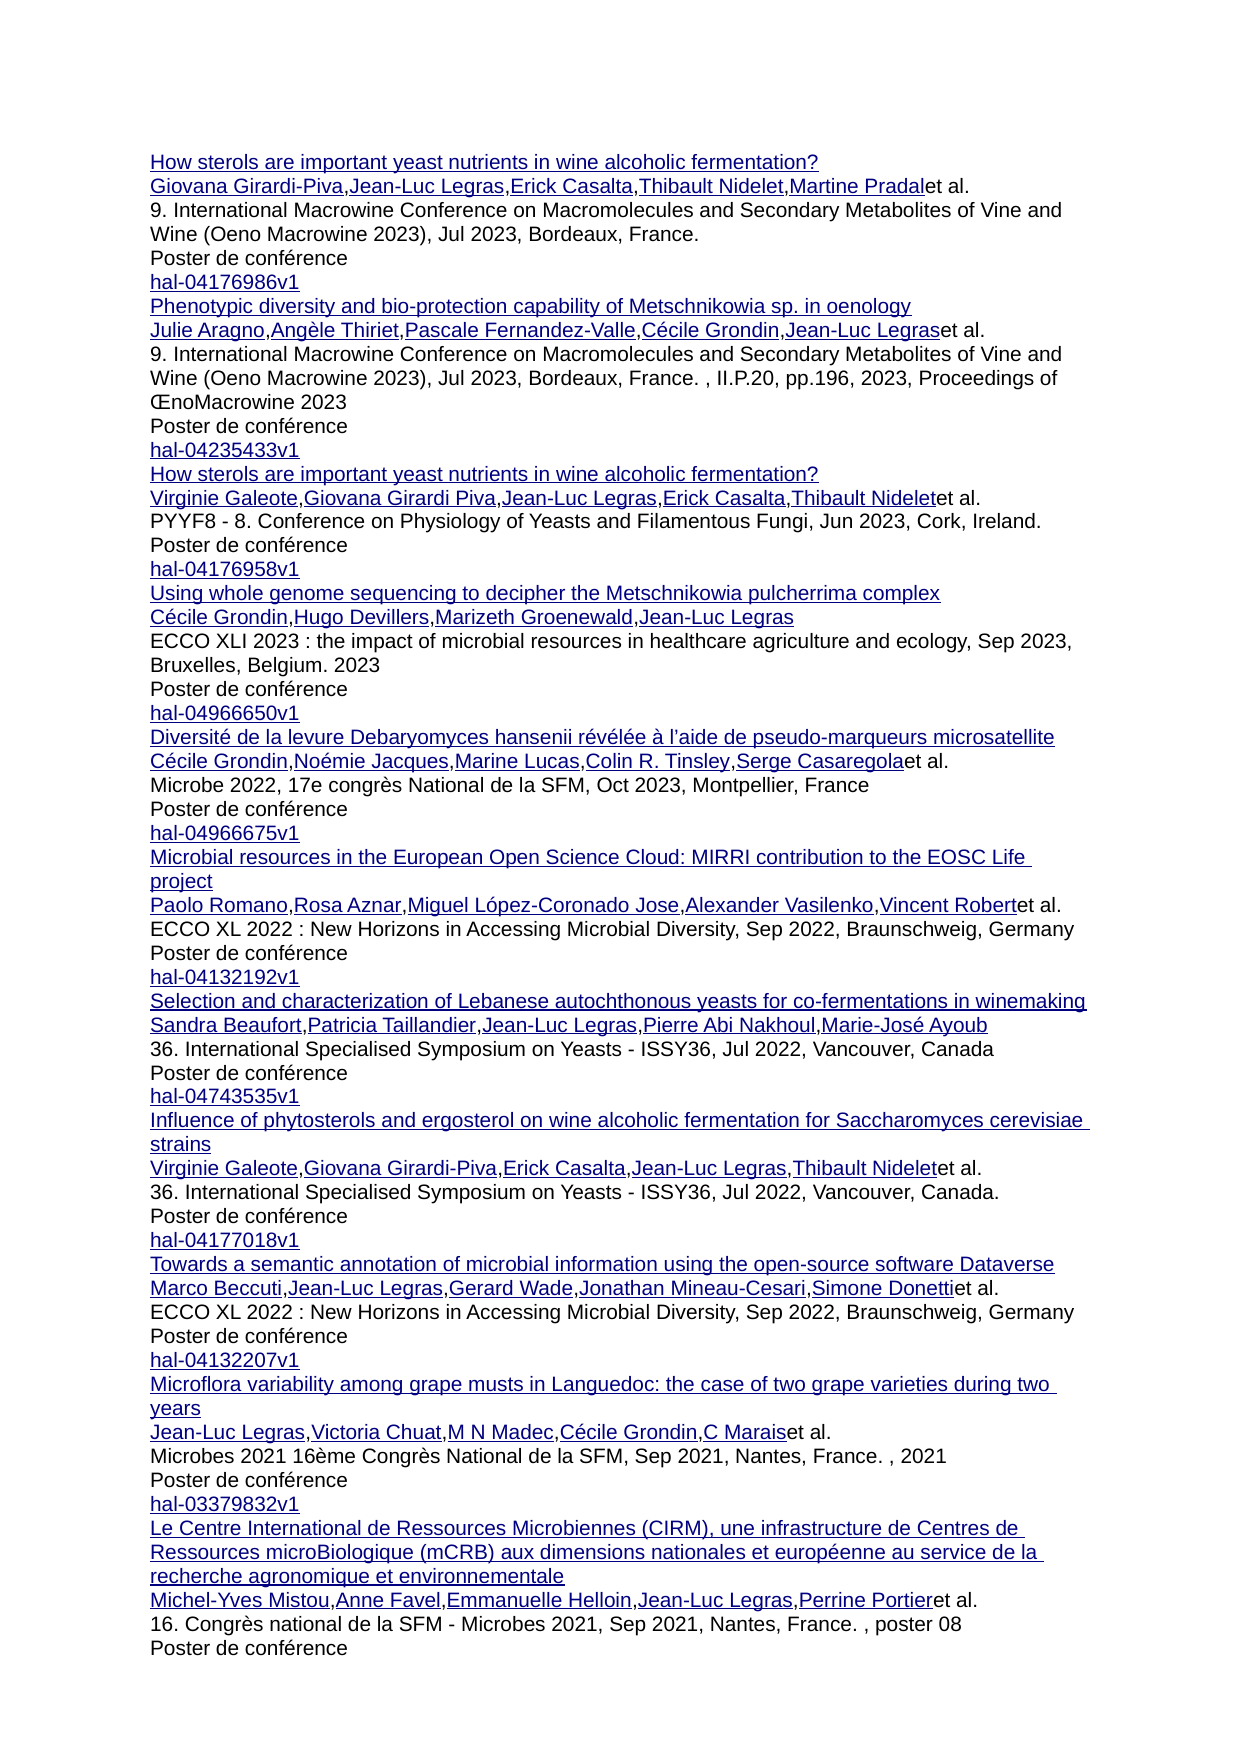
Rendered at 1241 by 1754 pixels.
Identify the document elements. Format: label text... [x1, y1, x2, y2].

table_cell Using whole genome sequencing to decipher the Metschnikowia pulcherrima complex Cécile Grondin,Hugo Devillers,Marizeth Groenewald,Jean-Luc Legras ECCO XLI 2023 : the impact of microbial resources in healthcare agriculture and ecology, Sep 2023, Bruxelles, Belgium. 2023 Poster de conférence hal-04966650v1 [150, 581, 1090, 725]
table_cell How sterols are important yeast nutrients in wine alcoholic fermentation? Giovana Girardi-Piva,Jean-Luc Legras,Erick Casalta,Thibault Nidelet,Martine Pradalet al. 9. International Macrowine Conference on Macromolecules and Secondary Metabolites of Vine and Wine (Oeno Macrowine 2023), Jul 2023, Bordeaux, France. Poster de conférence hal-04176986v1 [150, 150, 1090, 294]
table_cell Microbial resources in the European Open Science Cloud: MIRRI contribution to the EOSC Life project Paolo Romano,Rosa Aznar,Miguel López-Coronado Jose,Alexander Vasilenko,Vincent Robertet al. ECCO XL 2022 : New Horizons in Accessing Microbial Diversity, Sep 2022, Braunschweig, Germany Poster de conférence hal-04132192v1 [150, 845, 1090, 988]
table_cell How sterols are important yeast nutrients in wine alcoholic fermentation? Virginie Galeote,Giovana Girardi Piva,Jean-Luc Legras,Erick Casalta,Thibault Nideletet al. PYYF8 - 8. Conference on Physiology of Yeasts and Filamentous Fungi, Jun 2023, Cork, Ireland. Poster de conférence hal-04176958v1 [150, 461, 1090, 581]
table_cell Towards a semantic annotation of microbial information using the open-source software Dataverse Marco Beccuti,Jean-Luc Legras,Gerard Wade,Jonathan Mineau-Cesari,Simone Donettiet al. ECCO XL 2022 : New Horizons in Accessing Microbial Diversity, Sep 2022, Braunschweig, Germany Poster de conférence hal-04132207v1 [150, 1252, 1090, 1372]
table_cell Influence of phytosterols and ergosterol on wine alcoholic fermentation for Saccharomyces cerevisiae [150, 1108, 1090, 1129]
table_cell Le Centre International de Ressources Microbiennes (CIRM), une infrastructure de Centres de Ressources microBiologique (mCRB) aux dimensions nationales et européenne au service de la recherche agronomique et environnementale Michel-Yves Mistou,Anne Favel,Emmanuelle Helloin,Jean-Luc Legras,Perrine Portieret al. 16. Congrès national de la SFM - Microbes 2021, Sep 2021, Nantes, France. , poster 08 Poster de conférence [150, 1516, 1090, 1659]
table_cell Phenotypic diversity and bio-protection capability of Metschnikowia sp. in oenology Julie Aragno,Angèle Thiriet,Pascale Fernandez-Valle,Cécile Grondin,Jean-Luc Legraset al. 9. International Macrowine Conference on Macromolecules and Secondary Metabolites of Vine and Wine (Oeno Macrowine 2023), Jul 2023, Bordeaux, France. , II.P.20, pp.196, 2023, Proceedings of ŒnoMacrowine 2023 Poster de conférence hal-04235433v1 [150, 294, 1090, 461]
table_cell Microflora variability among grape musts in Languedoc: the case of two grape varieties during two years Jean-Luc Legras,Victoria Chuat,M N Madec,Cécile Grondin,C Maraiset al. Microbes 2021 16ème Congrès National de la SFM, Sep 2021, Nantes, France. , 2021 Poster de conférence hal-03379832v1 [150, 1372, 1090, 1516]
table_cell strains Virginie Galeote,Giovana Girardi-Piva,Erick Casalta,Jean-Luc Legras,Thibault Nideletet al. 36. International Specialised Symposium on Yeasts - ISSY36, Jul 2022, Vancouver, Canada. Poster de conférence hal-04177018v1 [150, 1130, 1090, 1252]
table_cell Diversité de la levure Debaryomyces hansenii révélée à l’aide de pseudo-marqueurs microsatellite Cécile Grondin,Noémie Jacques,Marine Lucas,Colin R. Tinsley,Serge Casaregolaet al. Microbe 2022, 17e congrès National de la SFM, Oct 2023, Montpellier, France Poster de conférence hal-04966675v1 [150, 725, 1090, 845]
table_cell Selection and characterization of Lebanese autochthonous yeasts for co-fermentations in winemaking Sandra Beaufort,Patricia Taillandier,Jean-Luc Legras,Pierre Abi Nakhoul,Marie-José Ayoub 36. International Specialised Symposium on Yeasts - ISSY36, Jul 2022, Vancouver, Canada Poster de conférence hal-04743535v1 [150, 989, 1090, 1108]
